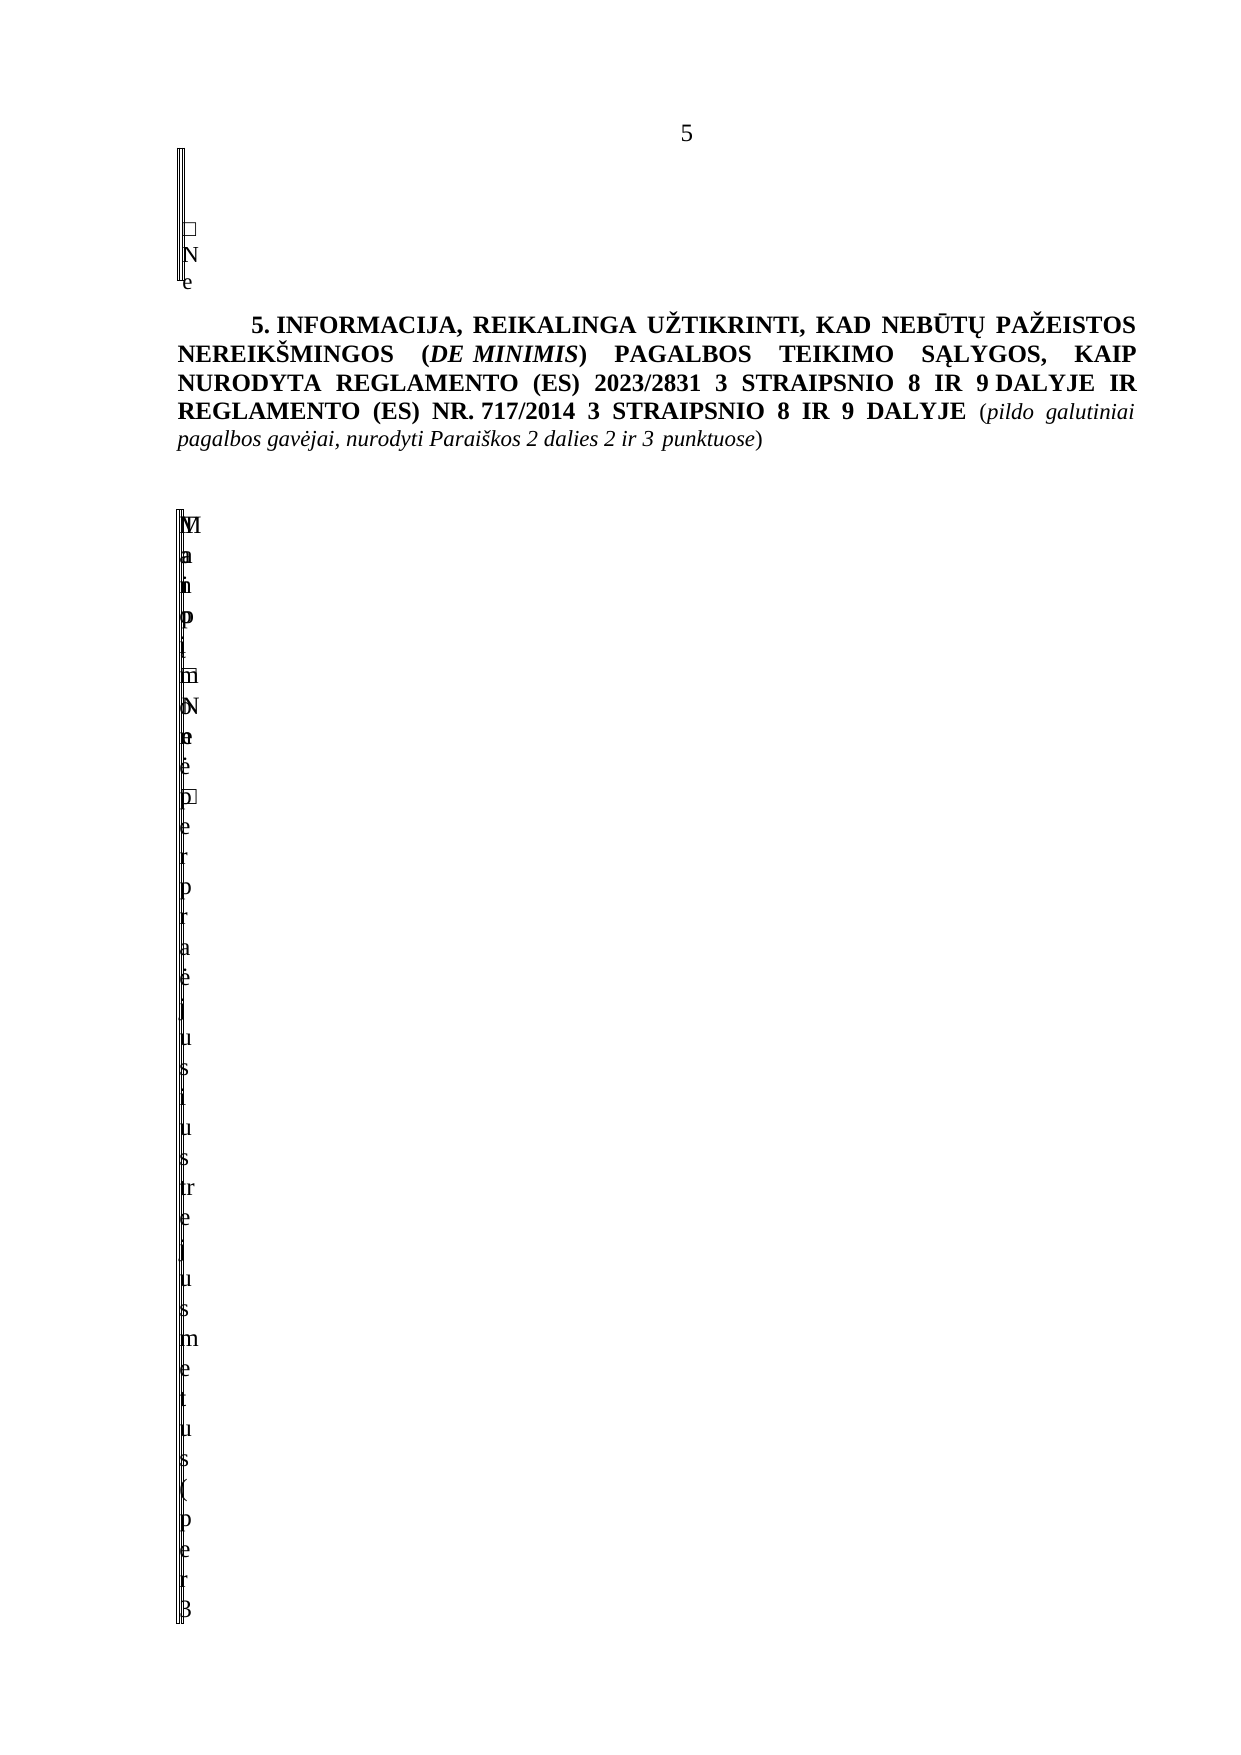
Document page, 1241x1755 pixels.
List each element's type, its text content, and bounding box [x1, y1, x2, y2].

text 5. Informacija, reikalinga užtikrinti, kad nebūtų pažeistos nereikšmingos (de minimis) pagalbos teikimo sąlygos, kaip nurodyta reglamento (ES) 2023/2831 3 straipsnio 8 ir 9 dalyje ir reglamento (ES) Nr. 717/2014 3 straipsnio 8 ir 9 dalyje (pildo galutiniai pagalbos gavėjai, nurodyti Paraiškos 2 dalies 2 ir 3 punktuose) [177, 310, 1137, 452]
